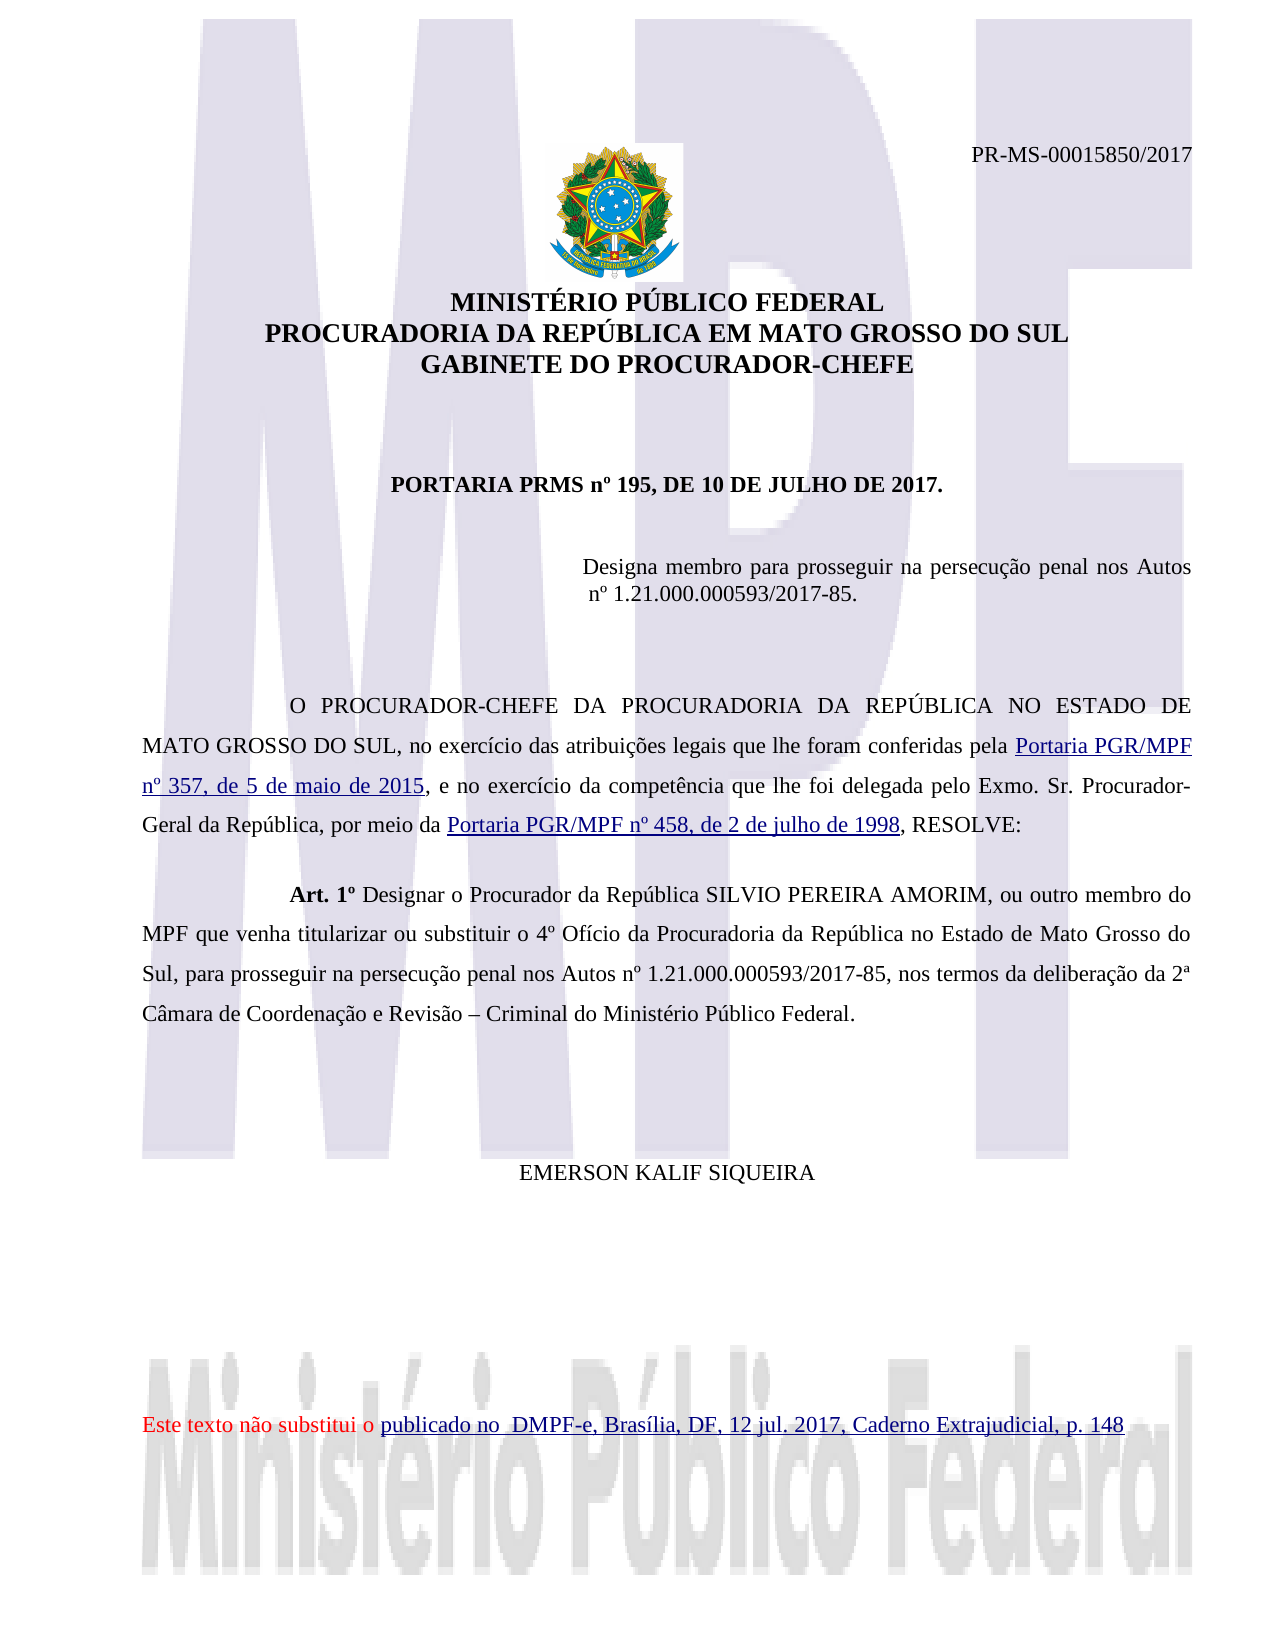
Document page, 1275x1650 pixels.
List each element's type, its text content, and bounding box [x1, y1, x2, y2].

text O PROCURADOR-CHEFE DA PROCURADORIA DA REPÚBLICA NO ESTADO DE MATO GROSSO DO SUL, no exercício das atribuições legais que lhe foram conferidas pela Portaria PGR/MPF nº 357, de 5 de maio de 2015, e no exercício da competência que lhe foi delegada pelo Exmo. Sr. Procurador-Geral da República, por meio da Portaria PGR/MPF nº 458, de 2 de julho de 1998, RESOLVE: [142, 692, 1192, 838]
text Este texto não substitui o publicado no DMPF-e, Brasília, DF, 12 jul. 2017, Caderno Extrajudicial, p. 148 [142, 1411, 1192, 1437]
text PORTARIA PRMS nº 195, DE 10 DE JULHO DE 2017. [142, 471, 1192, 497]
text EMERSON KALIF SIQUEIRA [142, 1159, 1192, 1186]
text Designa membro para prosseguir na persecução penal nos Autos nº 1.21.000.000593/2017-85. [582, 553, 1192, 606]
text Art. 1º Designar o Procurador da República SILVIO PEREIRA AMORIM, ou outro membro do MPF que venha titularizar ou substituir o 4º Ofício da Procuradoria da República no Estado de Mato Grosso do Sul, para prosseguir na persecução penal nos Autos nº 1.21.000.000593/2017-85, nos termos da deliberação da 2ª Câmara de Coordenação e Revisão – Criminal do Ministério Público Federal. [142, 881, 1192, 1026]
text MINISTÉRIO PÚBLICO FEDERAL [142, 286, 1192, 317]
picture [141, 19, 1193, 1575]
subtitle PR-MS-00015850/2017 [142, 141, 1192, 167]
text GABINETE DO PROCURADOR-CHEFE [142, 348, 1192, 379]
text PROCURADORIA DA REPÚBLICA EM MATO GROSSO DO SUL [142, 317, 1192, 348]
